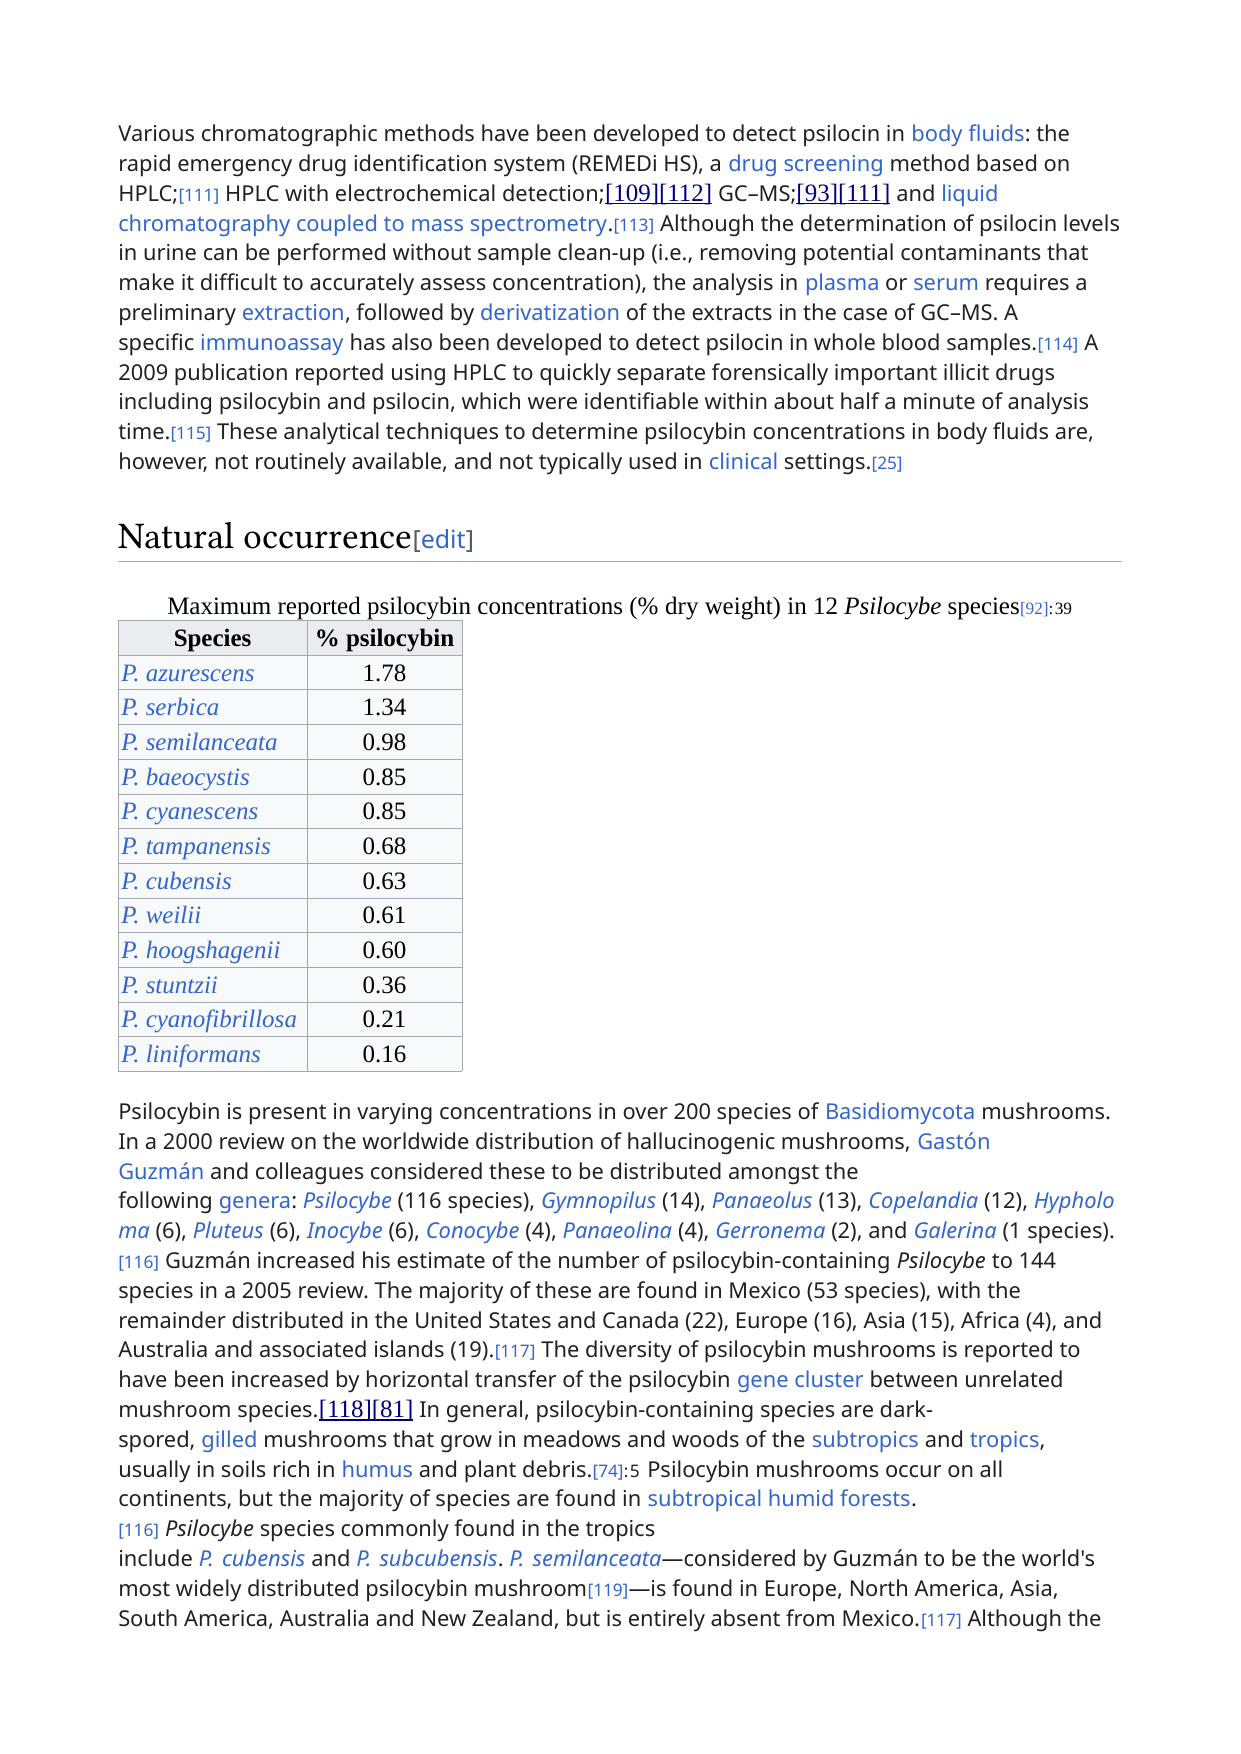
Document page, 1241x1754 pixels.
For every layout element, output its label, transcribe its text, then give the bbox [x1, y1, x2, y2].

table_cell 0.98 [308, 725, 462, 759]
table_cell P. cyanofibrillosa [119, 1003, 307, 1036]
text Various chromatographic methods have been developed to detect psilocin in body fluids: the rapid emergency drug identification system (REMEDi HS), a drug screening method based on HPLC;[111] HPLC with electrochemical detection;[109][112] GC–MS;[93][111] and liquid chromatography coupled to mass spectrometry.[113] Although the determination of psilocin levels in urine can be performed without sample clean-up (i.e., removing potential contaminants that make it difficult to accurately assess concentration), the analysis in plasma or serum requires a preliminary extraction, followed by derivatization of the extracts in the case of GC–MS. A specific immunoassay has also been developed to detect psilocin in whole blood samples.[114] A 2009 publication reported using HPLC to quickly separate forensically important illicit drugs including psilocybin and psilocin, which were identifiable within about half a minute of analysis time.[115] These analytical techniques to determine psilocybin concentrations in body fluids are, however, not routinely available, and not typically used in clinical settings.[25] [118, 118, 1122, 476]
text Psilocybin is present in varying concentrations in over 200 species of Basidiomycota mushrooms. In a 2000 review on the worldwide distribution of hallucinogenic mushrooms, Gastón Guzmán and colleagues considered these to be distributed amongst the following genera: Psilocybe (116 species), Gymnopilus (14), Panaeolus (13), Copelandia (12), Hypholoma (6), Pluteus (6), Inocybe (6), Conocybe (4), Panaeolina (4), Gerronema (2), and Galerina (1 species).[116] Guzmán increased his estimate of the number of psilocybin-containing Psilocybe to 144 species in a 2005 review. The majority of these are found in Mexico (53 species), with the remainder distributed in the United States and Canada (22), Europe (16), Asia (15), Africa (4), and Australia and associated islands (19).[117] The diversity of psilocybin mushrooms is reported to have been increased by horizontal transfer of the psilocybin gene cluster between unrelated mushroom species.[118][81] In general, psilocybin-containing species are dark-spored, gilled mushrooms that grow in meadows and woods of the subtropics and tropics, usually in soils rich in humus and plant debris.[74]: 5 Psilocybin mushrooms occur on all continents, but the majority of species are found in subtropical humid forests.[116] Psilocybe species commonly found in the tropics include P. cubensis and P. subcubensis. P. semilanceata—considered by Guzmán to be the world's most widely distributed psilocybin mushroom[119]—is found in Europe, North America, Asia, South America, Australia and New Zealand, but is entirely absent from Mexico.[117] Although the [118, 1096, 1122, 1632]
table_cell P. stuntzii [119, 968, 307, 1002]
table_cell 0.21 [308, 1003, 462, 1036]
text Maximum reported psilocybin concentrations (% dry weight) in 12 Psilocybe species[92]: 39 [118, 591, 1122, 620]
table_cell 0.85 [308, 795, 462, 828]
table_cell 0.85 [308, 760, 462, 793]
table_header % psilocybin [308, 621, 462, 655]
table_cell P. liniformans [119, 1037, 307, 1071]
table_cell P. cubensis [119, 864, 307, 897]
table_cell P. baeocystis [119, 760, 307, 793]
table_cell 0.16 [308, 1037, 462, 1071]
table_cell 0.68 [308, 829, 462, 863]
table_cell P. cyanescens [119, 795, 307, 828]
table_cell P. azurescens [119, 656, 307, 689]
table_cell P. weilii [119, 899, 307, 932]
subtitle Natural occurrence[edit] [118, 515, 1122, 561]
table_cell 0.36 [308, 968, 462, 1002]
table_cell 1.78 [308, 656, 462, 689]
table_cell 0.63 [308, 864, 462, 897]
table_cell 0.60 [308, 933, 462, 967]
table_cell P. semilanceata [119, 725, 307, 759]
table_cell 0.61 [308, 899, 462, 932]
table_cell 1.34 [308, 690, 462, 724]
table_cell P. hoogshagenii [119, 933, 307, 967]
table_cell P. serbica [119, 690, 307, 724]
table_cell P. tampanensis [119, 829, 307, 863]
table_header Species [119, 621, 307, 655]
